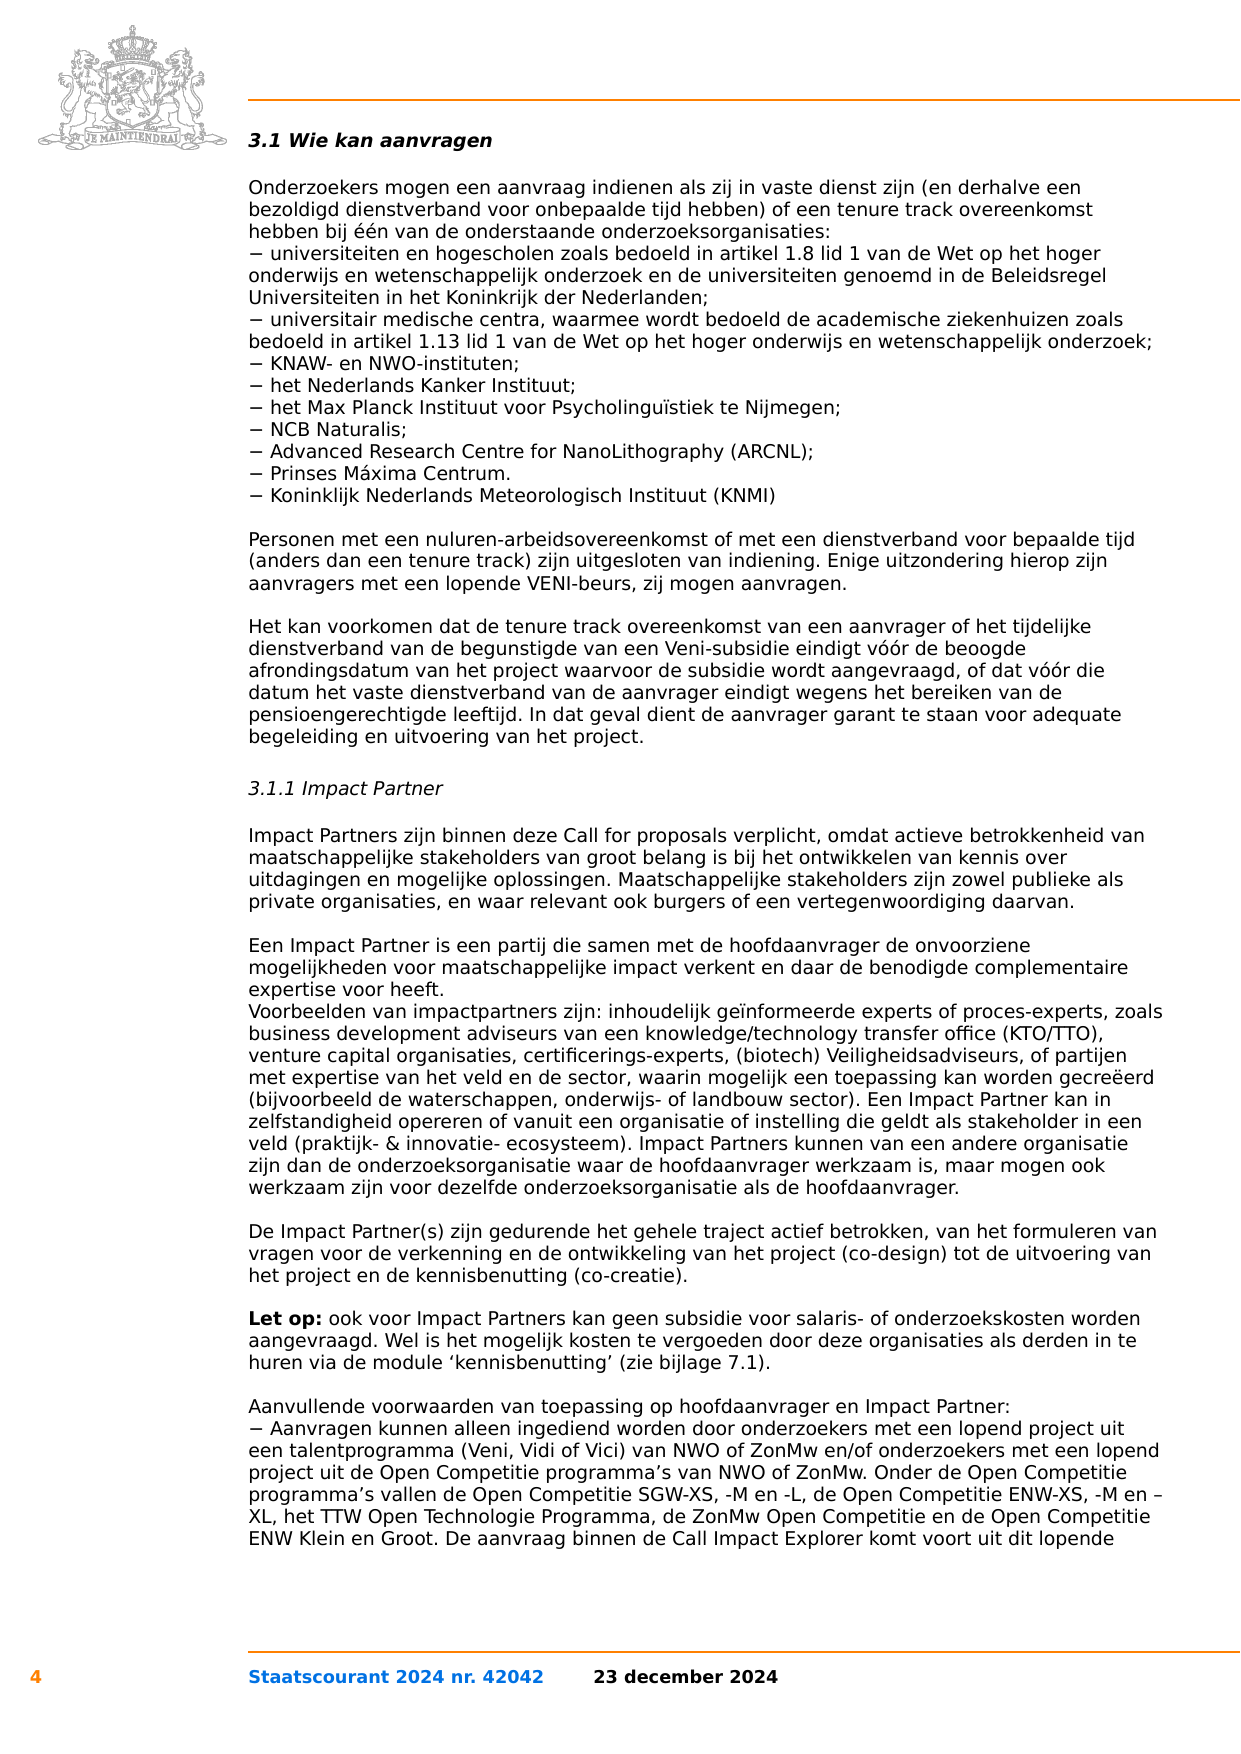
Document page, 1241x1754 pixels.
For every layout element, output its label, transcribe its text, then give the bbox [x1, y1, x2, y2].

text − het Nederlands Kanker Instituut; [248, 375, 1163, 397]
text − Advanced Research Centre for NanoLithography (ARCNL); [248, 441, 1163, 463]
text − NCB Naturalis; [248, 419, 1163, 441]
text Onderzoekers mogen een aanvraag indienen als zij in vaste dienst zijn (en derhalve een bezoldigd dienstverband voor onbepaalde tijd hebben) of een tenure track overeenkomst hebben bij één van de onderstaande onderzoeksorganisaties: [248, 177, 1163, 243]
text − Aanvragen kunnen alleen ingediend worden door onderzoekers met een lopend project uit een talentprogramma (Veni, Vidi of Vici) van NWO of ZonMw en/of onderzoekers met een lopend project uit de Open Competitie programma’s van NWO of ZonMw. Onder de Open Competitie programma’s vallen de Open Competitie SGW-XS, -M en -L, de Open Competitie ENW-XS, -M en – XL, het TTW Open Technologie Programma, de ZonMw Open Competitie en de Open Competitie ENW Klein en Groot. De aanvraag binnen de Call Impact Explorer komt voort uit dit lopende [248, 1418, 1163, 1550]
text Een Impact Partner is een partij die samen met de hoofdaanvrager de onvoorziene mogelijkheden voor maatschappelijke impact verkent en daar de benodigde complementaire expertise voor heeft. [248, 935, 1163, 1001]
text Voorbeelden van impactpartners zijn: inhoudelijk geïnformeerde experts of proces-experts, zoals business development adviseurs van een knowledge/technology transfer office (KTO/TTO), venture capital organisaties, certificerings-experts, (biotech) Veiligheidsadviseurs, of partijen met expertise van het veld en de sector, waarin mogelijk een toepassing kan worden gecreëerd (bijvoorbeeld de waterschappen, onderwijs- of landbouw sector). Een Impact Partner kan in zelfstandigheid opereren of vanuit een organisatie of instelling die geldt als stakeholder in een veld (praktijk- & innovatie- ecosysteem). Impact Partners kunnen van een andere organisatie zijn dan de onderzoeksorganisatie waar de hoofdaanvrager werkzaam is, maar mogen ook werkzaam zijn voor dezelfde onderzoeksorganisatie als de hoofdaanvrager. [248, 1001, 1163, 1199]
text Impact Partners zijn binnen deze Call for proposals verplicht, omdat actieve betrokkenheid van maatschappelijke stakeholders van groot belang is bij het ontwikkelen van kennis over uitdagingen en mogelijke oplossingen. Maatschappelijke stakeholders zijn zowel publieke als private organisaties, en waar relevant ook burgers of een vertegenwoordiging daarvan. [248, 825, 1163, 913]
picture [38, 25, 227, 150]
text Let op: ook voor Impact Partners kan geen subsidie voor salaris- of onderzoekskosten worden aangevraagd. Wel is het mogelijk kosten te vergoeden door deze organisaties als derden in te huren via de module ‘kennisbenutting’ (zie bijlage 7.1). [248, 1308, 1163, 1374]
text − het Max Planck Instituut voor Psycholinguïstiek te Nijmegen; [248, 397, 1163, 419]
text − universiteiten en hogescholen zoals bedoeld in artikel 1.8 lid 1 van de Wet op het hoger onderwijs en wetenschappelijk onderzoek en de universiteiten genoemd in de Beleidsregel Universiteiten in het Koninkrijk der Nederlanden; [248, 243, 1163, 309]
text − KNAW- en NWO-instituten; [248, 353, 1163, 375]
text Het kan voorkomen dat de tenure track overeenkomst van een aanvrager of het tijdelijke dienstverband van de begunstigde van een Veni-subsidie eindigt vóór de beoogde afrondingsdatum van het project waarvoor de subsidie wordt aangevraagd, of dat vóór die datum het vaste dienstverband van de aanvrager eindigt wegens het bereiken van de pensioengerechtigde leeftijd. In dat geval dient de aanvrager garant te staan voor adequate begeleiding en uitvoering van het project. [248, 616, 1163, 748]
text − universitair medische centra, waarmee wordt bedoeld de academische ziekenhuizen zoals bedoeld in artikel 1.13 lid 1 van de Wet op het hoger onderwijs en wetenschappelijk onderzoek; [248, 309, 1163, 353]
text Personen met een nuluren-arbeidsovereenkomst of met een dienstverband voor bepaalde tijd (anders dan een tenure track) zijn uitgesloten van indiening. Enige uitzondering hierop zijn aanvragers met een lopende VENI-beurs, zij mogen aanvragen. [248, 528, 1163, 594]
subtitle 3.1.1 Impact Partner [248, 778, 1163, 800]
text − Koninklijk Nederlands Meteorologisch Instituut (KNMI) [248, 484, 1163, 507]
subtitle 3.1 Wie kan aanvragen [248, 130, 1163, 152]
text Aanvullende voorwaarden van toepassing op hoofdaanvrager en Impact Partner: [248, 1396, 1163, 1418]
text De Impact Partner(s) zijn gedurende het gehele traject actief betrokken, van het formuleren van vragen voor de verkenning en de ontwikkeling van het project (co-design) tot de uitvoering van het project en de kennisbenutting (co-creatie). [248, 1221, 1163, 1286]
text − Prinses Máxima Centrum. [248, 463, 1163, 484]
